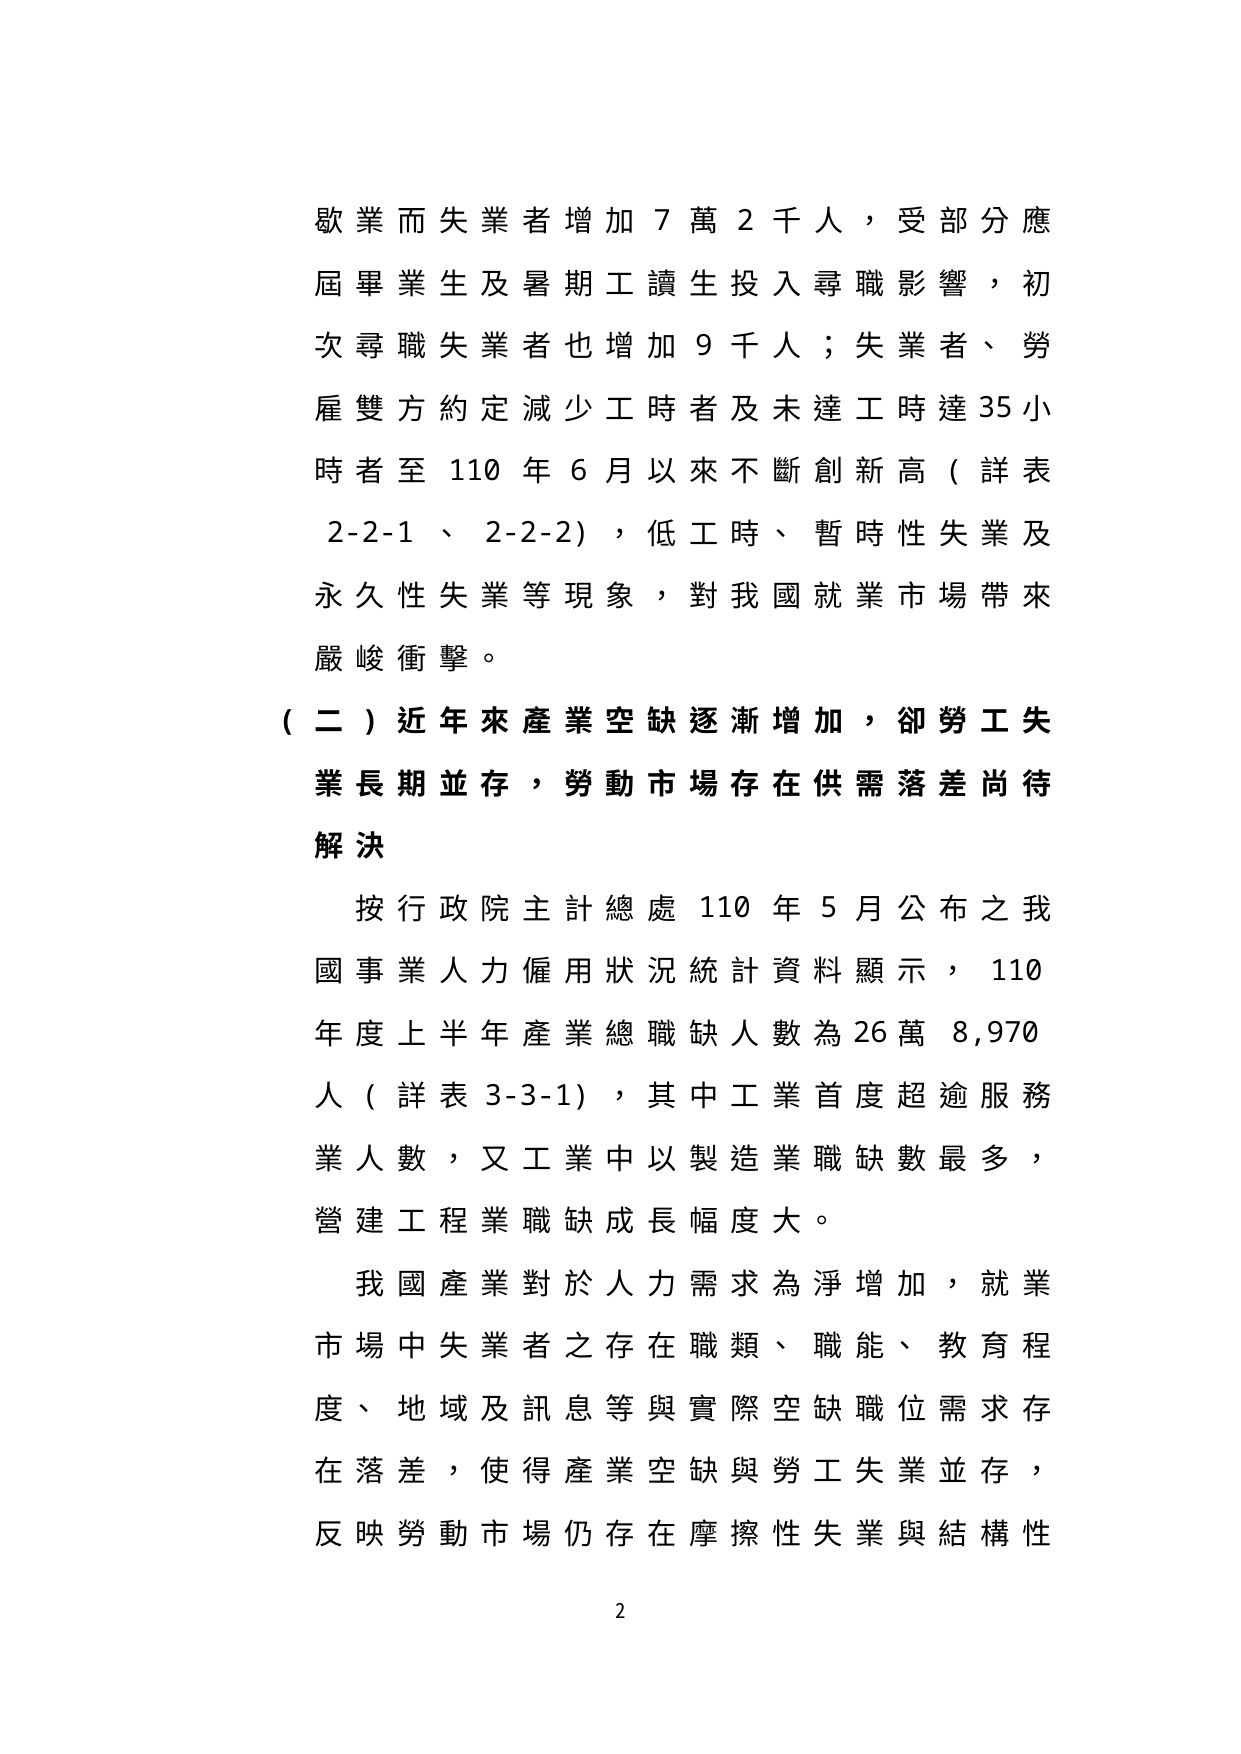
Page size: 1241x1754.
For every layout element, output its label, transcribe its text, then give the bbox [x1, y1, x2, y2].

text 歇業而失業者增加7萬2千人，受部分應屆畢業生及暑期工讀生投入尋職影響，初次尋職失業者也增加9千人；失業者、勞雇雙方約定減少工時者及未達工時達35小時者至110年6月以來不斷創新高(詳表2-2-1、2-2-2)，低工時、暫時性失業及永久性失業等現象，對我國就業市場帶來嚴峻衝擊。 [271, 177, 1058, 677]
text 我國產業對於人力需求為淨增加，就業市場中失業者之存在職類、職能、教育程度、地域及訊息等與實際空缺職位需求存在落差，使得產業空缺與勞工失業並存，反映勞動市場仍存在摩擦性失業與結構性失業現象，為降低我國勞動市場供需落差，允宜促進失業者之既有工作技能升級，以符合企業空缺所需專業技能標準。 [271, 1240, 1058, 1552]
text 按行政院主計總處110年5月公布之我國事業人力僱用狀況統計資料顯示，110年度上半年產業總職缺人數為26萬8,970人(詳表3-3-1)，其中工業首度超逾服務業人數，又工業中以製造業職缺數最多，營建工程業職缺成長幅度大。 [271, 865, 1058, 1240]
text (二)近年來產業空缺逐漸增加，卻勞工失業長期並存，勞動市場存在供需落差尚待解決 [242, 677, 1058, 865]
